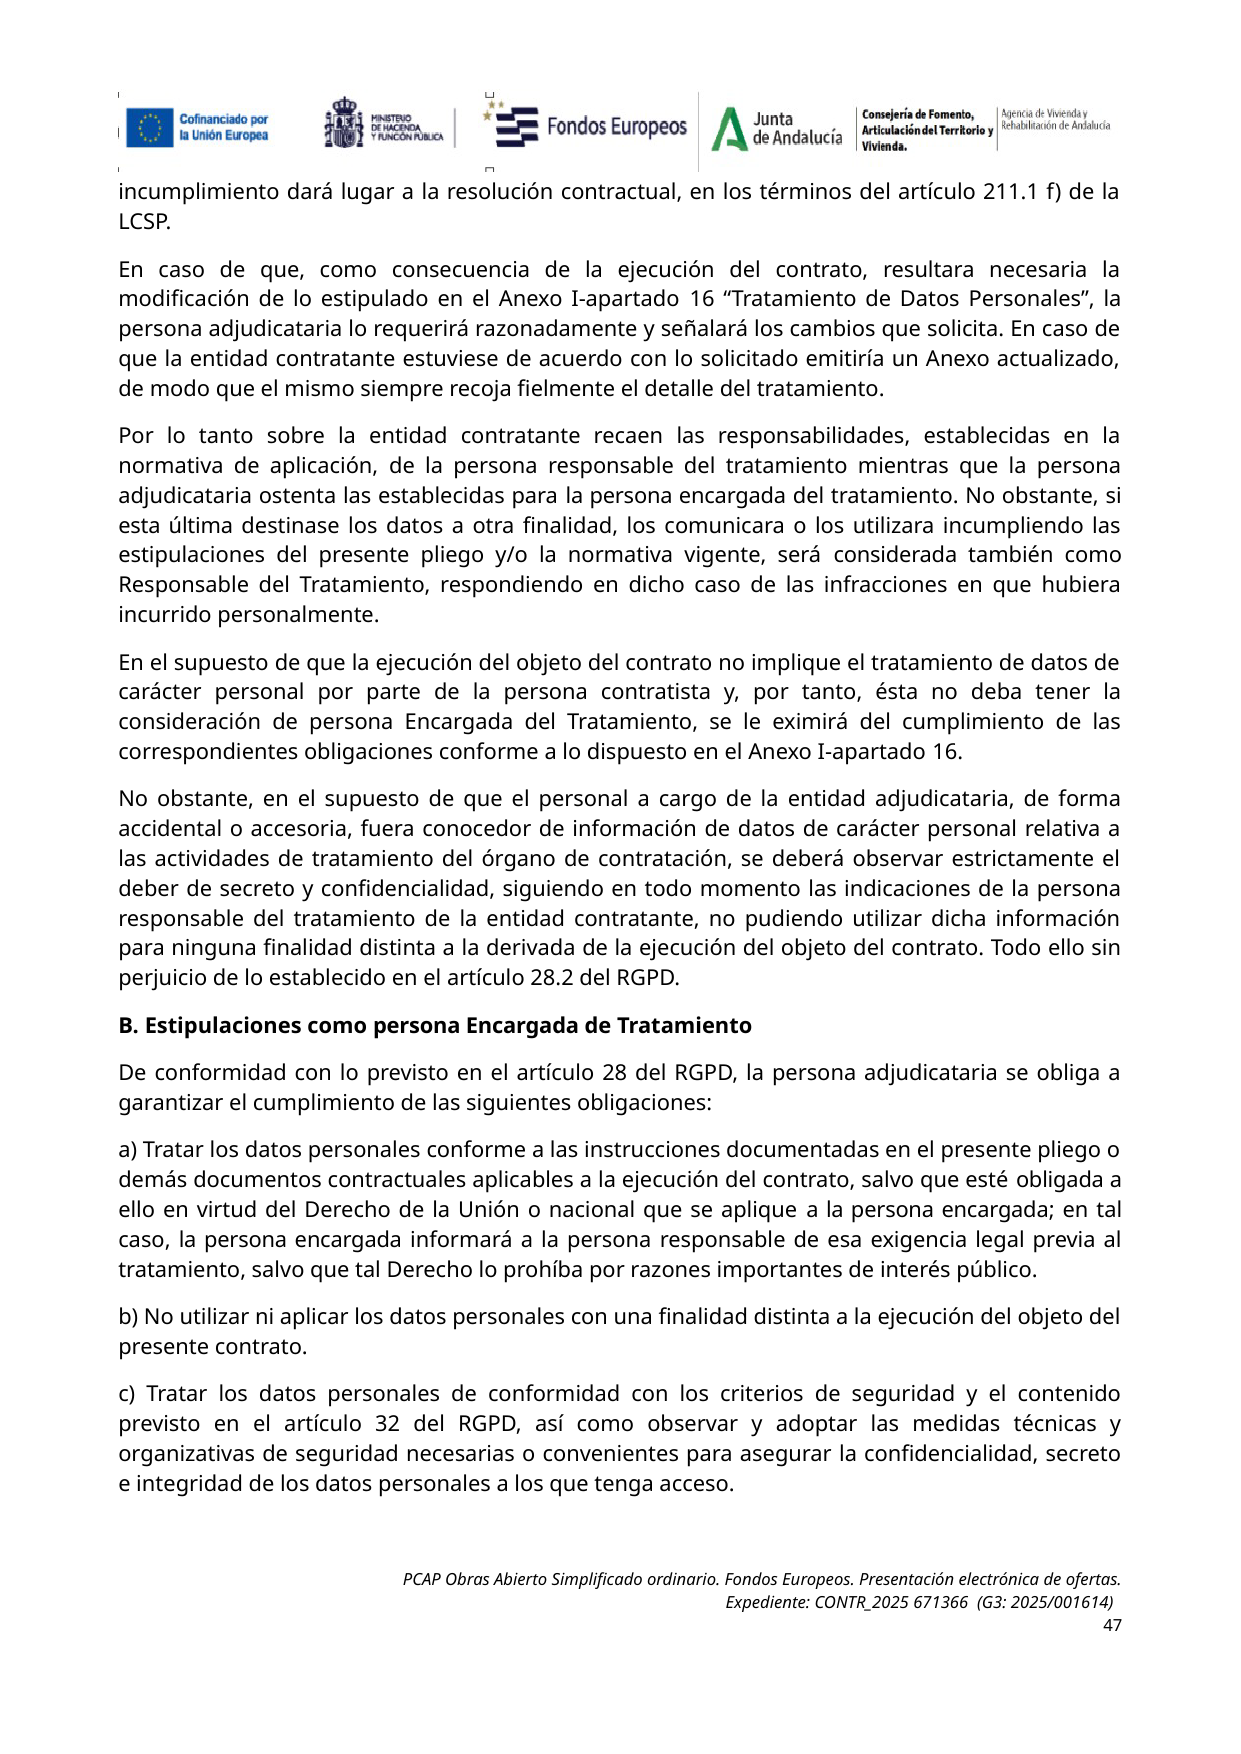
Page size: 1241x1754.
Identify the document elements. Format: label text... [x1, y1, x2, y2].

text b) No utilizar ni aplicar los datos personales con una finalidad distinta a la ejecución del objeto del presente contrato. [118, 1301, 1122, 1361]
text c) Tratar los datos personales de conformidad con los criterios de seguridad y el contenido previsto en el artículo 32 del RGPD, así como observar y adoptar las medidas técnicas y organizativas de seguridad necesarias o convenientes para asegurar la confidencialidad, secreto e integridad de los datos personales a los que tenga acceso. [118, 1378, 1122, 1498]
text a) Tratar los datos personales conforme a las instrucciones documentadas en el presente pliego o demás documentos contractuales aplicables a la ejecución del contrato, salvo que esté obligada a ello en virtud del Derecho de la Unión o nacional que se aplique a la persona encargada; en tal caso, la persona encargada informará a la persona responsable de esa exigencia legal previa al tratamiento, salvo que tal Derecho lo prohíba por razones importantes de interés público. [118, 1134, 1122, 1283]
picture [118, 89, 1123, 172]
text incumplimiento dará lugar a la resolución contractual, en los términos del artículo 211.1 f) de la LCSP. [118, 176, 1122, 236]
text De conformidad con lo previsto en el artículo 28 del RGPD, la persona adjudicataria se obliga a garantizar el cumplimiento de las siguientes obligaciones: [118, 1057, 1122, 1117]
text B. Estipulaciones como persona Encargada de Tratamiento [118, 1010, 1122, 1039]
text Por lo tanto sobre la entidad contratante recaen las responsabilidades, establecidas en la normativa de aplicación, de la persona responsable del tratamiento mientras que la persona adjudicataria ostenta las establecidas para la persona encargada del tratamiento. No obstante, si esta última destinase los datos a otra finalidad, los comunicara o los utilizara incumpliendo las estipulaciones del presente pliego y/o la normativa vigente, será considerada también como Responsable del Tratamiento, respondiendo en dicho caso de las infracciones en que hubiera incurrido personalmente. [118, 420, 1122, 629]
text En el supuesto de que la ejecución del objeto del contrato no implique el tratamiento de datos de carácter personal por parte de la persona contratista y, por tanto, ésta no deba tener la consideración de persona Encargada del Tratamiento, se le eximirá del cumplimiento de las correspondientes obligaciones conforme a lo dispuesto en el Anexo I-apartado 16. [118, 647, 1122, 766]
text En caso de que, como consecuencia de la ejecución del contrato, resultara necesaria la modificación de lo estipulado en el Anexo I-apartado 16 “Tratamiento de Datos Personales”, la persona adjudicataria lo requerirá razonadamente y señalará los cambios que solicita. En caso de que la entidad contratante estuviese de acuerdo con lo solicitado emitiría un Anexo actualizado, de modo que el mismo siempre recoja fielmente el detalle del tratamiento. [118, 254, 1122, 403]
text No obstante, en el supuesto de que el personal a cargo de la entidad adjudicataria, de forma accidental o accesoria, fuera conocedor de información de datos de carácter personal relativa a las actividades de tratamiento del órgano de contratación, se deberá observar estrictamente el deber de secreto y confidencialidad, siguiendo en todo momento las indicaciones de la persona responsable del tratamiento de la entidad contratante, no pudiendo utilizar dicha información para ninguna finalidad distinta a la derivada de la ejecución del objeto del contrato. Todo ello sin perjuicio de lo establecido en el artículo 28.2 del RGPD. [118, 783, 1122, 992]
